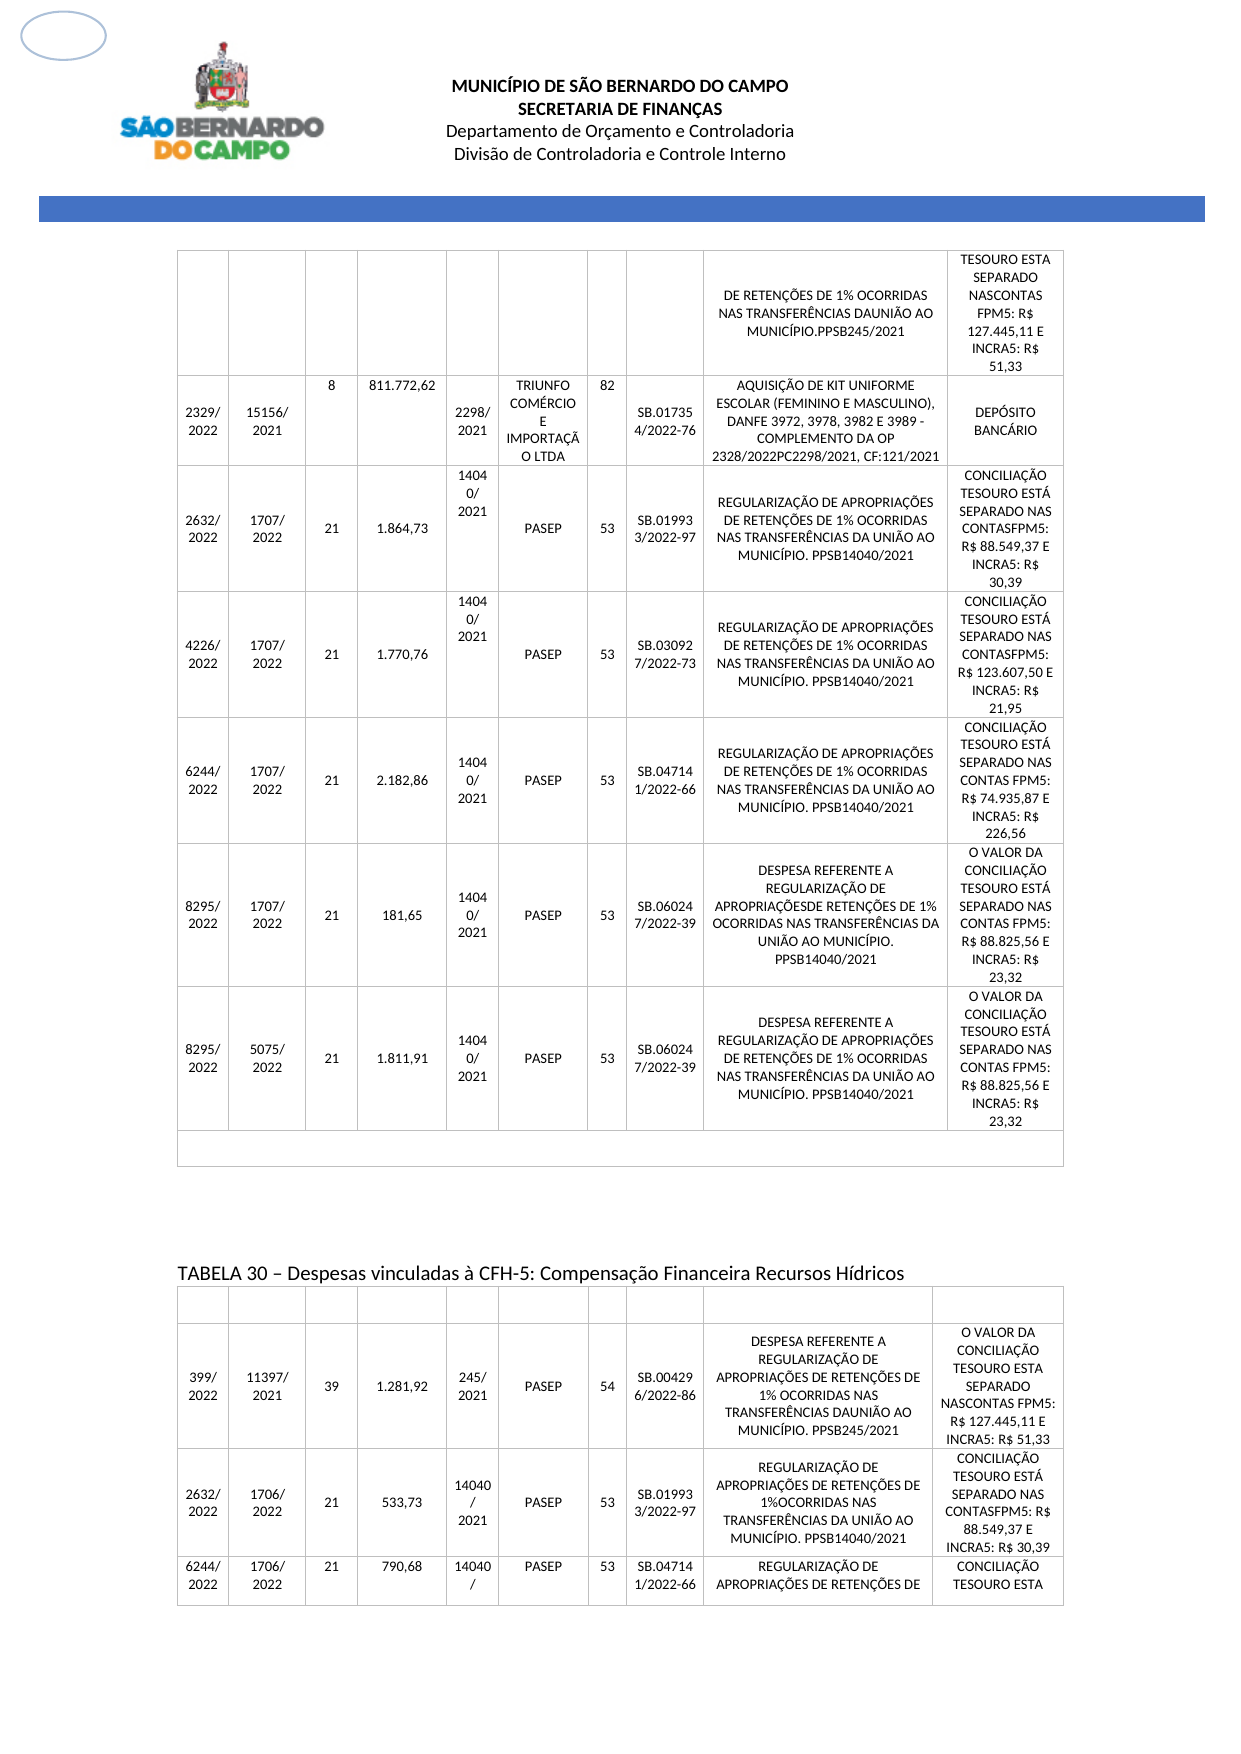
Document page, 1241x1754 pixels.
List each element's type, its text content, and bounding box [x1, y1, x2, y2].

table_cell [588, 251, 626, 300]
table_cell [178, 251, 228, 300]
table_cell 14040/ [447, 1557, 498, 1605]
table_cell [627, 251, 703, 300]
table_cell CONCILIAÇÃO TESOURO ESTA SEPARADO NAS CONTAS FPM5: R$ 74.935,87 E INCRA5: R$ 226,56 [933, 1557, 1063, 1605]
table_cell [499, 251, 587, 300]
table_cell 21 [306, 1557, 357, 1605]
table_cell [229, 251, 305, 300]
table_cell [306, 251, 357, 300]
table_cell PASEP [499, 1557, 588, 1605]
table_cell [447, 251, 498, 300]
table_cell 53 [589, 1557, 626, 1605]
table_cell 1706/ 2022 [229, 1557, 305, 1605]
table_cell SB.047141/2022-66 [627, 1557, 703, 1605]
table_cell O VALOR DA CONCILIAÇÃO TESOURO ESTA SEPARADO NASCONTAS FPM5: R$ 127.445,11 E INCRA5: R$ 51,33 [948, 251, 1063, 300]
table_cell 6244/ 2022 [178, 1557, 228, 1605]
table_cell [358, 251, 446, 300]
table_cell 790,68 [358, 1557, 446, 1605]
table_cell DESPESA REFERENTE A REGULARIZAÇÃO DE APROPRIAÇÕES DE RETENÇÕES DE 1% OCORRIDAS NAS TRANSFERÊNCIAS DAUNIÃO AO MUNICÍPIO.PPSB245/2021 [704, 251, 947, 300]
table_cell REGULARIZAÇÃO DE APROPRIAÇÕES DE RETENÇÕES DE 1% OCORRIDAS NAS TRANSFERÊNCIAS DA UNIÃO AO MUNICÍPIO. PPSB14040/2021 [704, 1557, 932, 1605]
